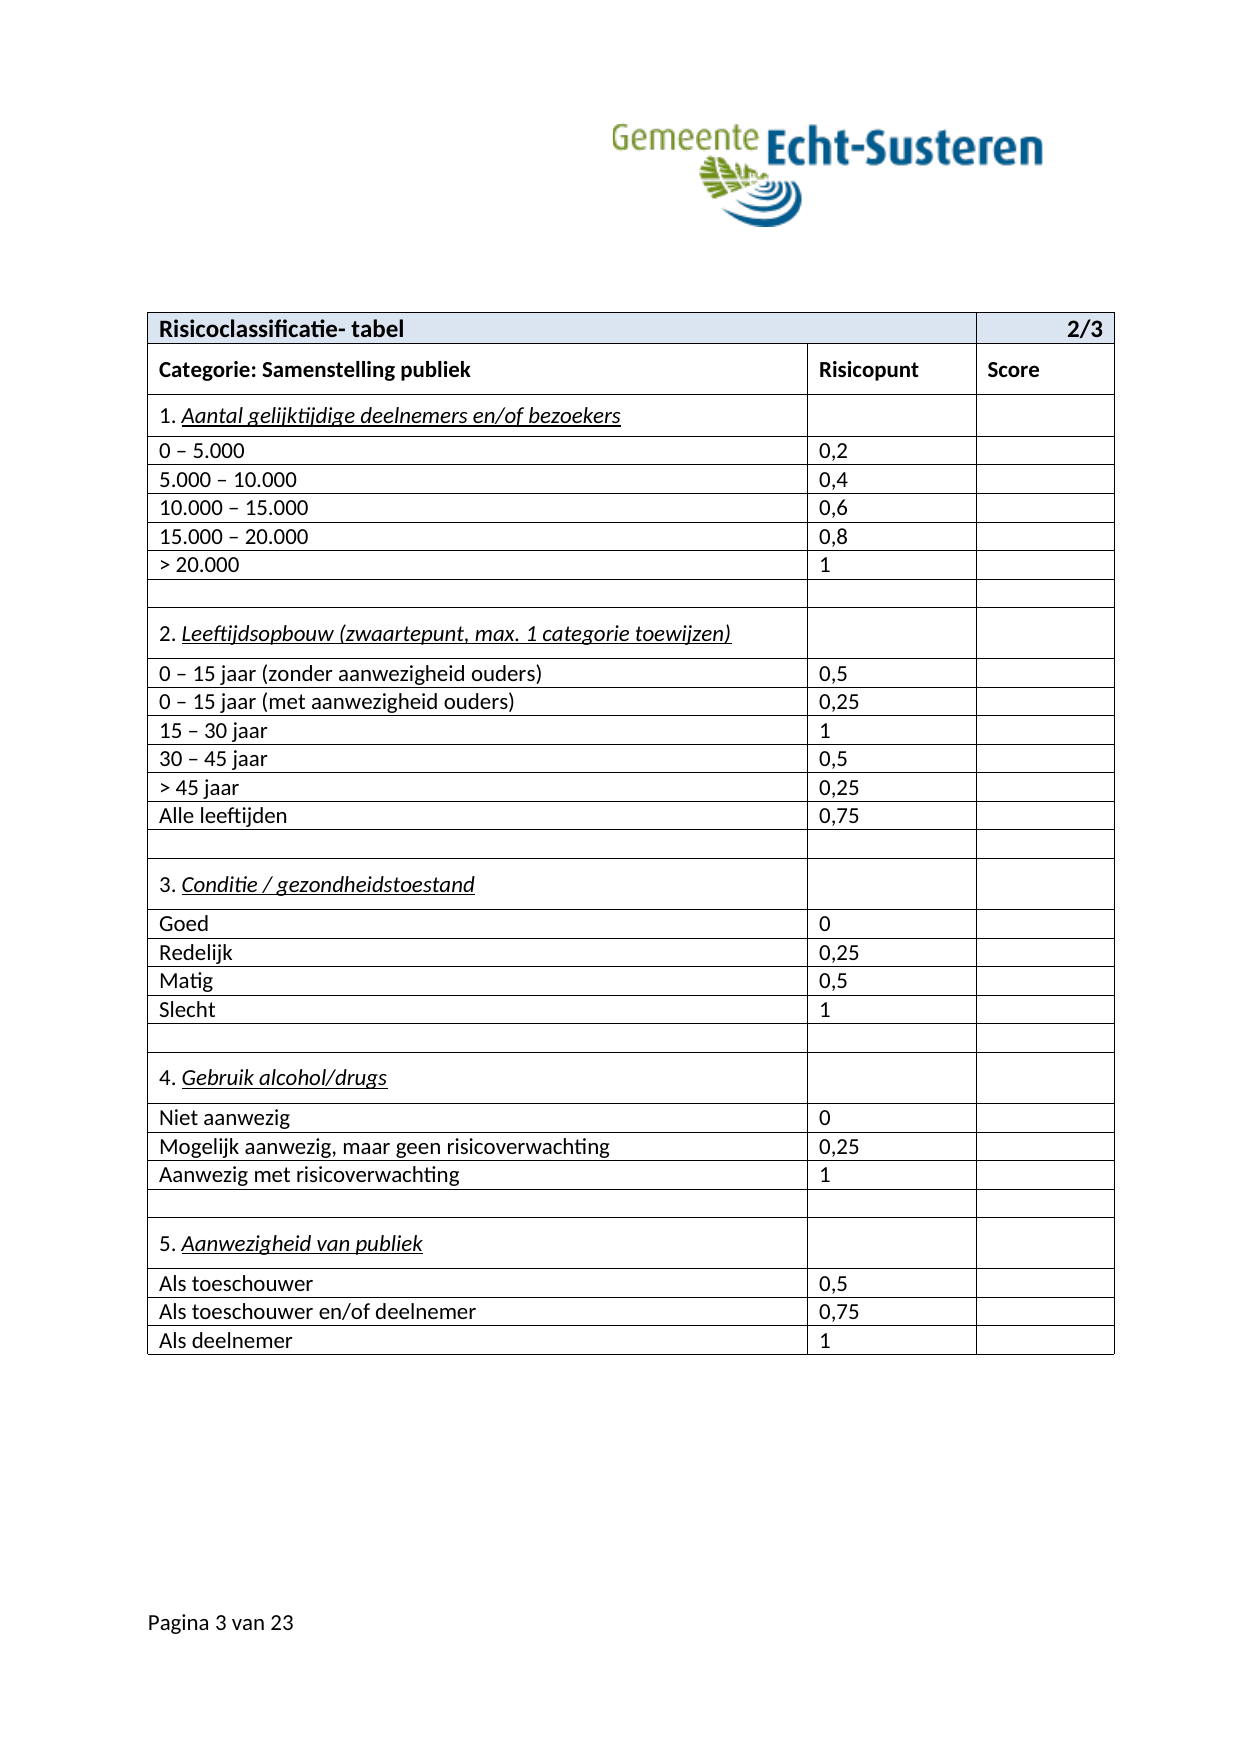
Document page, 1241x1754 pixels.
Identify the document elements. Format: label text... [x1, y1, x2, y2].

table_cell 4. Gebruik alcohol/drugs [148, 1053, 807, 1103]
table_cell [148, 830, 807, 858]
table_cell [977, 1218, 1114, 1268]
table_cell Mogelijk aanwezig, maar geen risicoverwachting [148, 1133, 807, 1160]
table_cell 5. Aanwezigheid van publiek [148, 1218, 807, 1268]
table_cell [977, 1298, 1114, 1325]
table_cell 1 [808, 551, 976, 578]
table_cell 0,4 [808, 465, 976, 493]
table_cell 0,5 [808, 659, 976, 687]
table_cell Slecht [148, 996, 807, 1023]
table_cell Alle leeftijden [148, 802, 807, 829]
table_cell [977, 1190, 1114, 1217]
table_cell Als toeschouwer [148, 1269, 807, 1297]
table_cell [977, 465, 1114, 493]
table_cell [977, 551, 1114, 578]
table_cell 0,25 [808, 688, 976, 715]
table_cell 2. Leeftijdsopbouw (zwaartepunt, max. 1 categorie toewijzen) [148, 608, 807, 658]
table_cell 15 – 30 jaar [148, 716, 807, 744]
table_cell 0 – 5.000 [148, 437, 807, 464]
table_cell Score [977, 344, 1114, 394]
table_cell > 20.000 [148, 551, 807, 578]
table_cell [977, 494, 1114, 521]
table_cell [808, 1190, 976, 1217]
table_cell [977, 716, 1114, 744]
table_cell Redelijk [148, 939, 807, 966]
table_cell [808, 580, 976, 607]
table_cell 0,5 [808, 745, 976, 772]
table_cell 3. Conditie / gezondheidstoestand [148, 859, 807, 909]
table_cell [977, 1161, 1114, 1188]
table_cell 0 [808, 1104, 976, 1131]
table_cell Matig [148, 967, 807, 995]
table_cell 1. Aantal gelijktijdige deelnemers en/of bezoekers [148, 395, 807, 436]
table_cell 0,75 [808, 1298, 976, 1325]
table_cell [148, 1024, 807, 1052]
table_cell [977, 859, 1114, 909]
table_cell [977, 523, 1114, 550]
table_cell 1 [808, 1161, 976, 1188]
table_cell [977, 745, 1114, 772]
table_cell [977, 773, 1114, 801]
table_cell [977, 395, 1114, 436]
table_cell 30 – 45 jaar [148, 745, 807, 772]
table_cell [977, 1024, 1114, 1052]
table_cell [977, 1104, 1114, 1131]
table_cell [977, 580, 1114, 607]
table_cell 0 [808, 910, 976, 938]
table_cell 15.000 – 20.000 [148, 523, 807, 550]
table_cell 0,25 [808, 1133, 976, 1160]
table_cell [977, 608, 1114, 658]
table_cell [808, 1218, 976, 1268]
table_cell [808, 608, 976, 658]
table_header Risicoclassificatie- tabel [148, 313, 976, 343]
table_cell 0,2 [808, 437, 976, 464]
table_cell 0 – 15 jaar (zonder aanwezigheid ouders) [148, 659, 807, 687]
table_cell [977, 1269, 1114, 1297]
table_cell [977, 659, 1114, 687]
table_cell 0,5 [808, 967, 976, 995]
table_cell 5.000 – 10.000 [148, 465, 807, 493]
table_cell > 45 jaar [148, 773, 807, 801]
table_cell [808, 395, 976, 436]
table_cell [977, 688, 1114, 715]
table_cell 0,6 [808, 494, 976, 521]
table_cell 0,25 [808, 939, 976, 966]
table_cell Aanwezig met risicoverwachting [148, 1161, 807, 1188]
table_header 2/3 [977, 313, 1114, 343]
table_cell [977, 802, 1114, 829]
table_cell [808, 1053, 976, 1103]
table_cell Als toeschouwer en/of deelnemer [148, 1298, 807, 1325]
table_cell 0,75 [808, 802, 976, 829]
table_cell Categorie: Samenstelling publiek [148, 344, 807, 394]
table_cell [977, 1133, 1114, 1160]
table_cell [808, 859, 976, 909]
table_cell [977, 967, 1114, 995]
table_cell 1 [808, 996, 976, 1023]
table_cell Niet aanwezig [148, 1104, 807, 1131]
table_cell 0,25 [808, 773, 976, 801]
table_cell Risicopunt [808, 344, 976, 394]
table_cell [808, 1024, 976, 1052]
table_cell Goed [148, 910, 807, 938]
table_cell [977, 1326, 1114, 1354]
table_cell 0,5 [808, 1269, 976, 1297]
table_cell 1 [808, 716, 976, 744]
table_cell [808, 830, 976, 858]
table_cell 1 [808, 1326, 976, 1354]
table_cell [977, 1053, 1114, 1103]
table_cell [977, 830, 1114, 858]
table_cell [977, 939, 1114, 966]
table_cell Als deelnemer [148, 1326, 807, 1354]
table_cell [977, 996, 1114, 1023]
table_cell [148, 1190, 807, 1217]
table_cell 0 – 15 jaar (met aanwezigheid ouders) [148, 688, 807, 715]
table_cell [977, 910, 1114, 938]
table_cell 0,8 [808, 523, 976, 550]
table_cell [977, 437, 1114, 464]
table_cell 10.000 – 15.000 [148, 494, 807, 521]
table_cell [148, 580, 807, 607]
